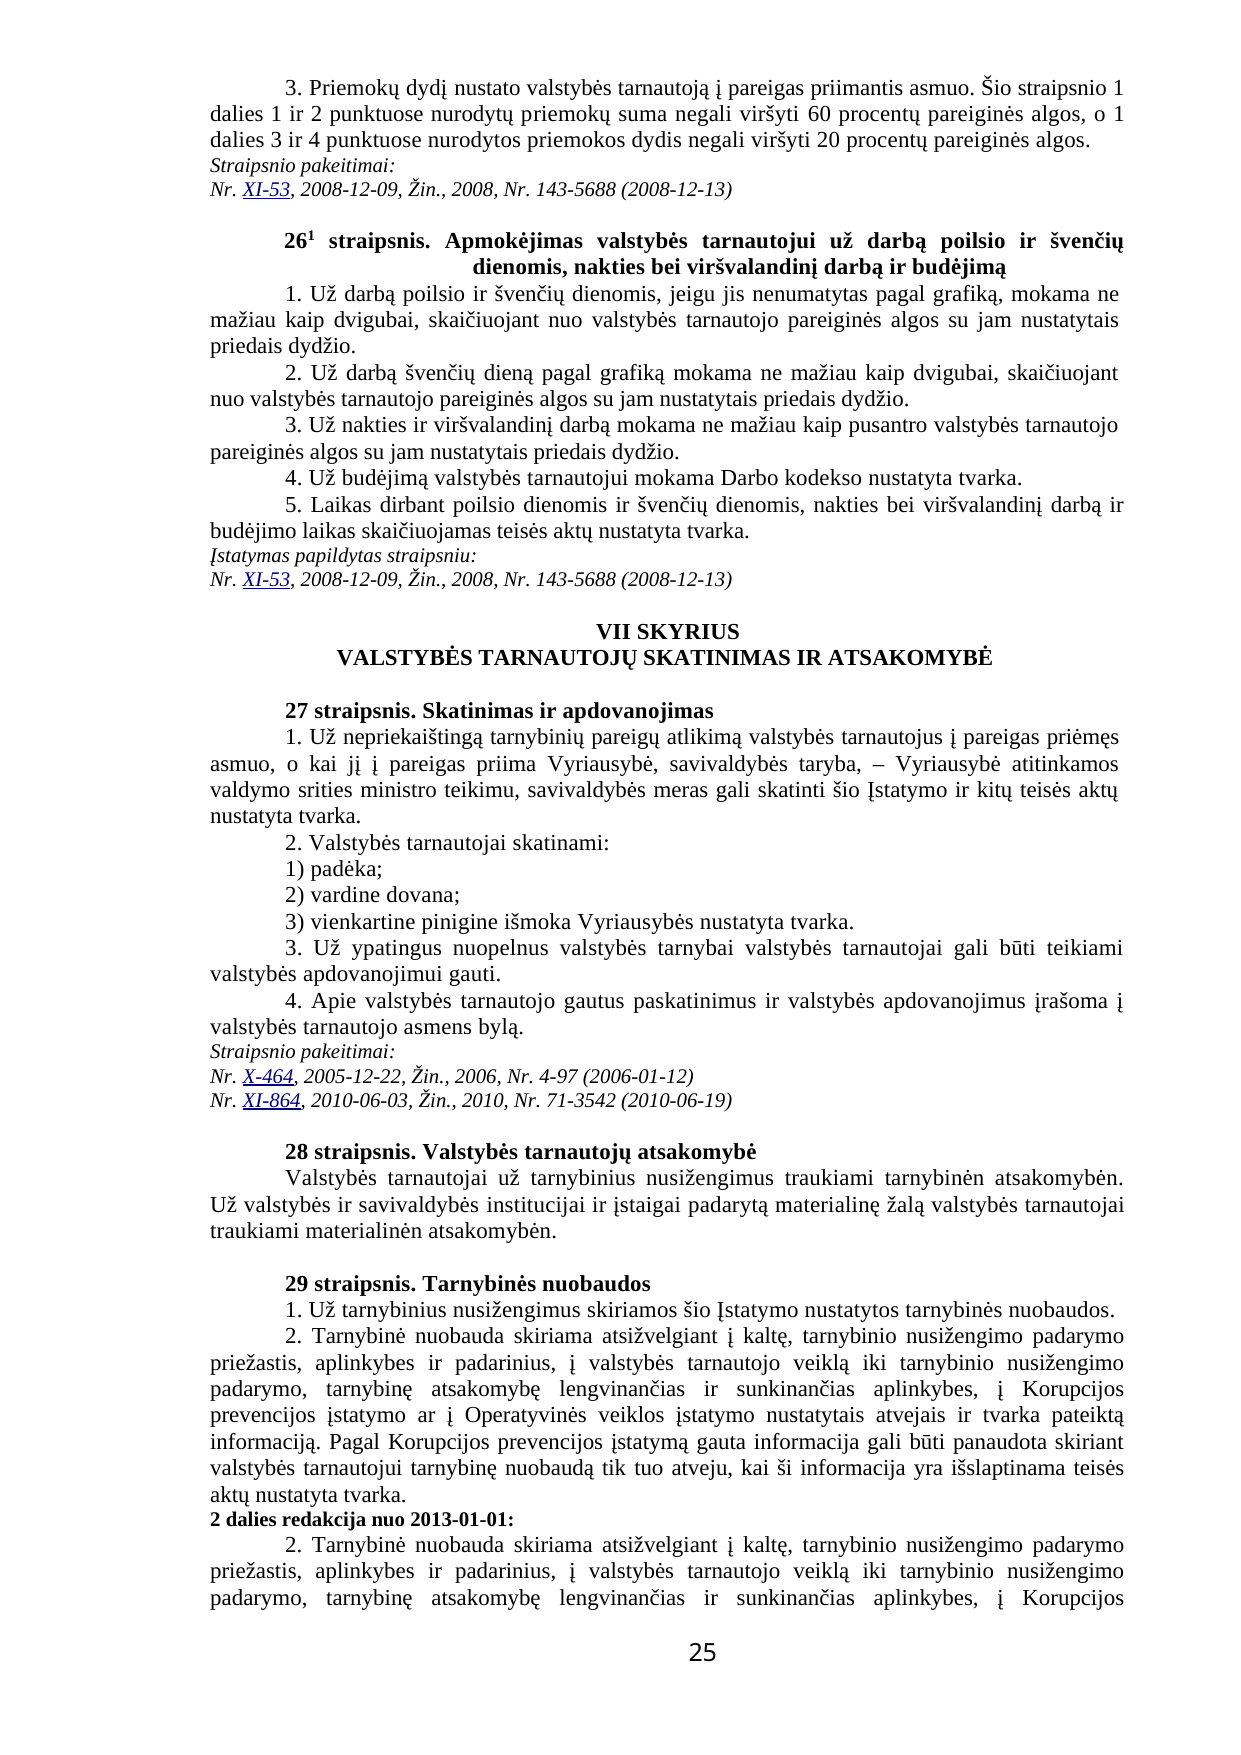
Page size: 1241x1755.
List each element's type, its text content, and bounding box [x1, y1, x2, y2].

text 29 straipsnis. Tarnybinės nuobaudos [210, 1270, 1126, 1296]
text Nr. XI-864, 2010-06-03, Žin., 2010, Nr. 71-3542 (2010-06-19) [210, 1088, 1120, 1112]
text 2) vardine dovana; [210, 881, 1126, 908]
text 2. Tarnybinė nuobauda skiriama atsižvelgiant į kaltę, tarnybinio nusižengimo padarymo priežastis, aplinkybes ir padarinius, į valstybės tarnautojo veiklą iki tarnybinio nusižengimo padarymo, tarnybinę atsakomybę lengvinančias ir sunkinančias aplinkybes, į Korupcijos prevencijos įstatymo ar į Operatyvinės veiklos įstatymo nustatytais atvejais ir tvarka pateiktą informaciją. Pagal Korupcijos prevencijos įstatymą gauta informacija gali būti panaudota skiriant valstybės tarnautojui tarnybinę nuobaudą tik tuo atveju, kai ši informacija yra išslaptinama teisės aktų nustatyta tvarka. [210, 1322, 1126, 1507]
text Įstatymas papildytas straipsniu: [210, 543, 1126, 567]
text 2. Valstybės tarnautojai skatinami: [210, 829, 1126, 855]
text 3. Priemokų dydį nustato valstybės tarnautoją į pareigas priimantis asmuo. Šio straipsnio 1 dalies 1 ir 2 punktuose nurodytų priemokų suma negali viršyti 60 procentų pareiginės algos, o 1 dalies 3 ir 4 punktuose nurodytos priemokos dydis negali viršyti 20 procentų pareiginės algos. [210, 73, 1126, 153]
text 4. Apie valstybės tarnautojo gautus paskatinimus ir valstybės apdovanojimus įrašoma į valstybės tarnautojo asmens bylą. [210, 987, 1126, 1039]
text Nr. XI-53, 2008-12-09, Žin., 2008, Nr. 143-5688 (2008-12-13) [210, 567, 1120, 591]
text 1. Už nepriekaištingą tarnybinių pareigų atlikimą valstybės tarnautojus į pareigas priėmęs asmuo, o kai jį į pareigas priima Vyriausybė, savivaldybės taryba, – Vyriausybė atitinkamos valdymo srities ministro teikimu, savivaldybės meras gali skatinti šio Įstatymo ir kitų teisės aktų nustatyta tvarka. [210, 723, 1120, 829]
subtitle VII SKYRIUS [210, 618, 1126, 644]
text 3. Už ypatingus nuopelnus valstybės tarnybai valstybės tarnautojai gali būti teikiami valstybės apdovanojimui gauti. [210, 934, 1126, 987]
text 28 straipsnis. Valstybės tarnautojų atsakomybė [210, 1138, 1126, 1164]
text Straipsnio pakeitimai: [210, 153, 1126, 177]
text 1) padėka; [210, 855, 1126, 881]
subtitle VALSTYBĖS TARNAUTOJŲ SKATINIMAS IR ATSAKOMYBĖ [210, 644, 1126, 671]
text 2. Už darbą švenčių dieną pagal grafiką mokama ne mažiau kaip dvigubai, skaičiuojant nuo valstybės tarnautojo pareiginės algos su jam nustatytais priedais dydžio. [210, 359, 1120, 412]
text 2. Tarnybinė nuobauda skiriama atsižvelgiant į kaltę, tarnybinio nusižengimo padarymo priežastis, aplinkybes ir padarinius, į valstybės tarnautojo veiklą iki tarnybinio nusižengimo padarymo, tarnybinę atsakomybę lengvinančias ir sunkinančias aplinkybes, į Korupcijos [210, 1531, 1126, 1610]
text 1. Už darbą poilsio ir švenčių dienomis, jeigu jis nenumatytas pagal grafiką, mokama ne mažiau kaip dvigubai, skaičiuojant nuo valstybės tarnautojo pareiginės algos su jam nustatytais priedais dydžio. [210, 280, 1120, 359]
text Valstybės tarnautojai už tarnybinius nusižengimus traukiami tarnybinėn atsakomybėn. Už valstybės ir savivaldybės institucijai ir įstaigai padarytą materialinę žalą valstybės tarnautojai traukiami materialinėn atsakomybėn. [210, 1164, 1126, 1243]
text 261 straipsnis. Apmokėjimas valstybės tarnautojui už darbą poilsio ir švenčių dienomis, nakties bei viršvalandinį darbą ir budėjimą [284, 227, 1126, 280]
text Straipsnio pakeitimai: [210, 1039, 1126, 1063]
text 2 dalies redakcija nuo 2013-01-01: [210, 1507, 1126, 1531]
text Nr. X-464, 2005-12-22, Žin., 2006, Nr. 4-97 (2006-01-12) [210, 1063, 1120, 1088]
text 1. Už tarnybinius nusižengimus skiriamos šio Įstatymo nustatytos tarnybinės nuobaudos. [210, 1296, 1126, 1322]
text 27 straipsnis. Skatinimas ir apdovanojimas [210, 697, 1126, 723]
text 3) vienkartine pinigine išmoka Vyriausybės nustatyta tvarka. [210, 908, 1126, 934]
text Nr. XI-53, 2008-12-09, Žin., 2008, Nr. 143-5688 (2008-12-13) [210, 177, 1120, 201]
text 3. Už nakties ir viršvalandinį darbą mokama ne mažiau kaip pusantro valstybės tarnautojo pareiginės algos su jam nustatytais priedais dydžio. [210, 412, 1120, 464]
text 4. Už budėjimą valstybės tarnautojui mokama Darbo kodekso nustatyta tvarka. [210, 464, 1120, 491]
text 5. Laikas dirbant poilsio dienomis ir švenčių dienomis, nakties bei viršvalandinį darbą ir budėjimo laikas skaičiuojamas teisės aktų nustatyta tvarka. [210, 491, 1126, 543]
